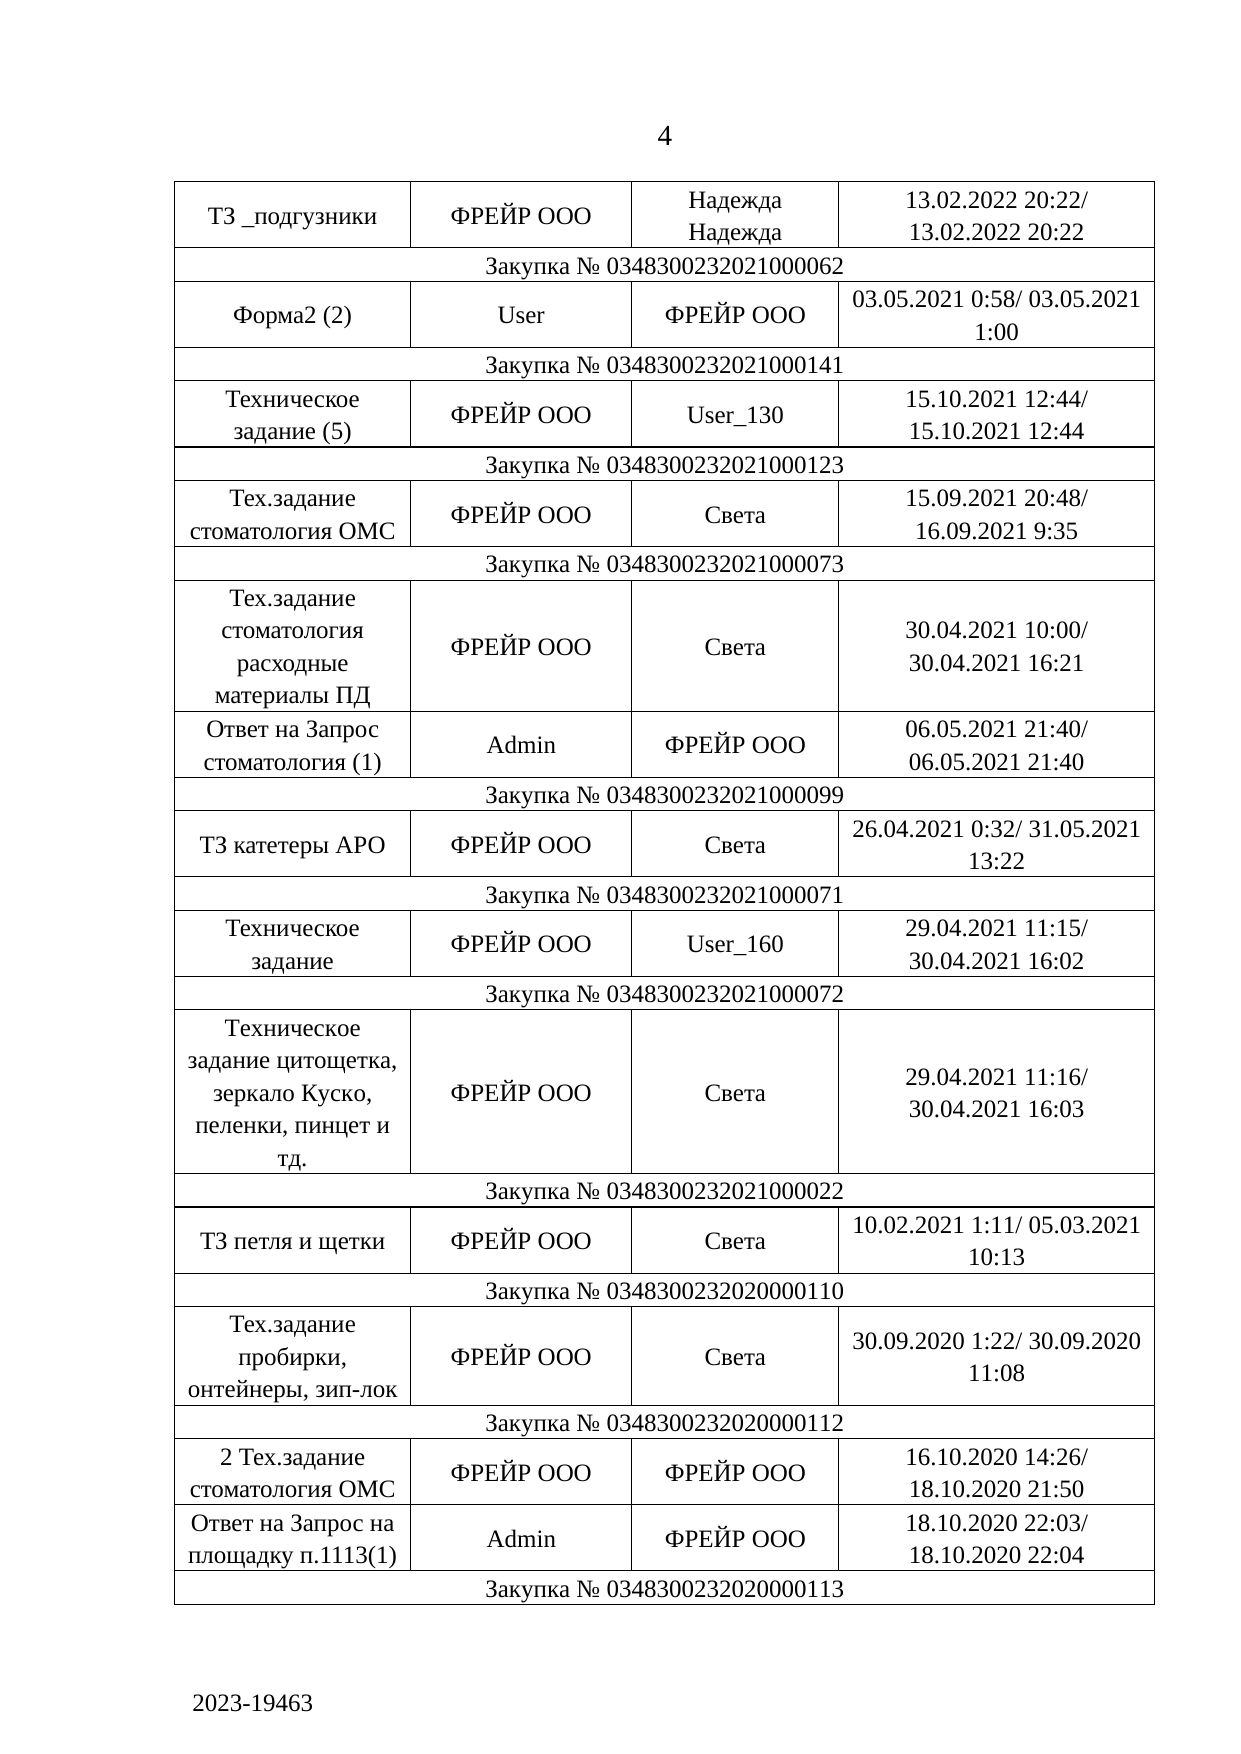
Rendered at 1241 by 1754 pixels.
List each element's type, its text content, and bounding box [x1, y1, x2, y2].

table_cell Закупка № 0348300232021000099 [175, 778, 1154, 810]
table_cell Техническое задание [175, 911, 410, 976]
table_cell Света [632, 1208, 838, 1272]
table_cell ФРЕЙР ООО [632, 1505, 838, 1570]
table_cell 30.04.2021 10:00/ 30.04.2021 16:21 [839, 581, 1154, 711]
table_cell ФРЕЙР ООО [411, 1307, 631, 1404]
table_cell Тех.задание стоматология расходные материалы ПД [175, 581, 410, 711]
table_cell ФРЕЙР ООО [411, 911, 631, 976]
table_cell ФРЕЙР ООО [411, 1208, 631, 1272]
table_cell Закупка № 0348300232020000113 [175, 1571, 1154, 1604]
table_cell Света [632, 481, 838, 546]
table_cell 26.04.2021 0:32/ 31.05.2021 13:22 [839, 811, 1154, 876]
table_cell ФРЕЙР ООО [632, 1439, 838, 1504]
table_cell 03.05.2021 0:58/ 03.05.2021 1:00 [839, 282, 1154, 347]
table_cell Тех.задание пробирки, онтейнеры, зип-лок [175, 1307, 410, 1404]
table_cell 15.10.2021 12:44/ 15.10.2021 12:44 [839, 381, 1154, 446]
table_cell ТЗ _подгузники [175, 182, 410, 247]
table_cell 29.04.2021 11:15/ 30.04.2021 16:02 [839, 911, 1154, 976]
table_cell Закупка № 0348300232021000141 [175, 348, 1154, 380]
table_cell Тех.задание стоматология ОМС [175, 481, 410, 546]
table_cell Света [632, 1010, 838, 1173]
table_cell Света [632, 1307, 838, 1404]
table_cell Техническое задание (5) [175, 381, 410, 446]
table_cell ФРЕЙР ООО [411, 481, 631, 546]
table_cell Admin [411, 712, 631, 777]
table_cell ФРЕЙР ООО [411, 182, 631, 247]
table_cell ФРЕЙР ООО [411, 581, 631, 711]
table_cell 2 Тех.задание стоматология ОМС [175, 1439, 410, 1504]
table_cell Ответ на Запрос на площадку п.1113(1) [175, 1505, 410, 1570]
table_cell Света [632, 811, 838, 876]
table_cell Закупка № 0348300232021000022 [175, 1174, 1154, 1206]
table_cell 29.04.2021 11:16/ 30.04.2021 16:03 [839, 1010, 1154, 1173]
table_cell Закупка № 0348300232020000112 [175, 1406, 1154, 1438]
table_cell Закупка № 0348300232021000123 [175, 448, 1154, 480]
table_cell Закупка № 0348300232021000073 [175, 547, 1154, 579]
table_cell 13.02.2022 20:22/ 13.02.2022 20:22 [839, 182, 1154, 247]
table_cell ФРЕЙР ООО [632, 712, 838, 777]
table_cell 10.02.2021 1:11/ 05.03.2021 10:13 [839, 1208, 1154, 1272]
table_cell User_130 [632, 381, 838, 446]
table_cell ФРЕЙР ООО [411, 1010, 631, 1173]
table_cell ФРЕЙР ООО [411, 381, 631, 446]
table_cell User [411, 282, 631, 347]
table_cell ФРЕЙР ООО [411, 811, 631, 876]
table_cell 15.09.2021 20:48/ 16.09.2021 9:35 [839, 481, 1154, 546]
table_cell Закупка № 0348300232020000110 [175, 1274, 1154, 1306]
table_cell Закупка № 0348300232021000071 [175, 877, 1154, 910]
table_cell Техническое задание цитощетка, зеркало Куско, пеленки, пинцет и тд. [175, 1010, 410, 1173]
table_cell 30.09.2020 1:22/ 30.09.2020 11:08 [839, 1307, 1154, 1404]
table_cell Admin [411, 1505, 631, 1570]
table_cell Света [632, 581, 838, 711]
table_cell 06.05.2021 21:40/ 06.05.2021 21:40 [839, 712, 1154, 777]
table_cell User_160 [632, 911, 838, 976]
table_cell 16.10.2020 14:26/ 18.10.2020 21:50 [839, 1439, 1154, 1504]
table_cell ФРЕЙР ООО [632, 282, 838, 347]
table_cell ТЗ катетеры АРО [175, 811, 410, 876]
table_cell ТЗ петля и щетки [175, 1208, 410, 1272]
table_cell Закупка № 0348300232021000062 [175, 248, 1154, 281]
table_cell Надежда Надежда [632, 182, 838, 247]
table_cell ФРЕЙР ООО [411, 1439, 631, 1504]
table_cell 18.10.2020 22:03/ 18.10.2020 22:04 [839, 1505, 1154, 1570]
table_cell Закупка № 0348300232021000072 [175, 977, 1154, 1009]
table_cell Ответ на Запрос стоматология (1) [175, 712, 410, 777]
table_cell Форма2 (2) [175, 282, 410, 347]
